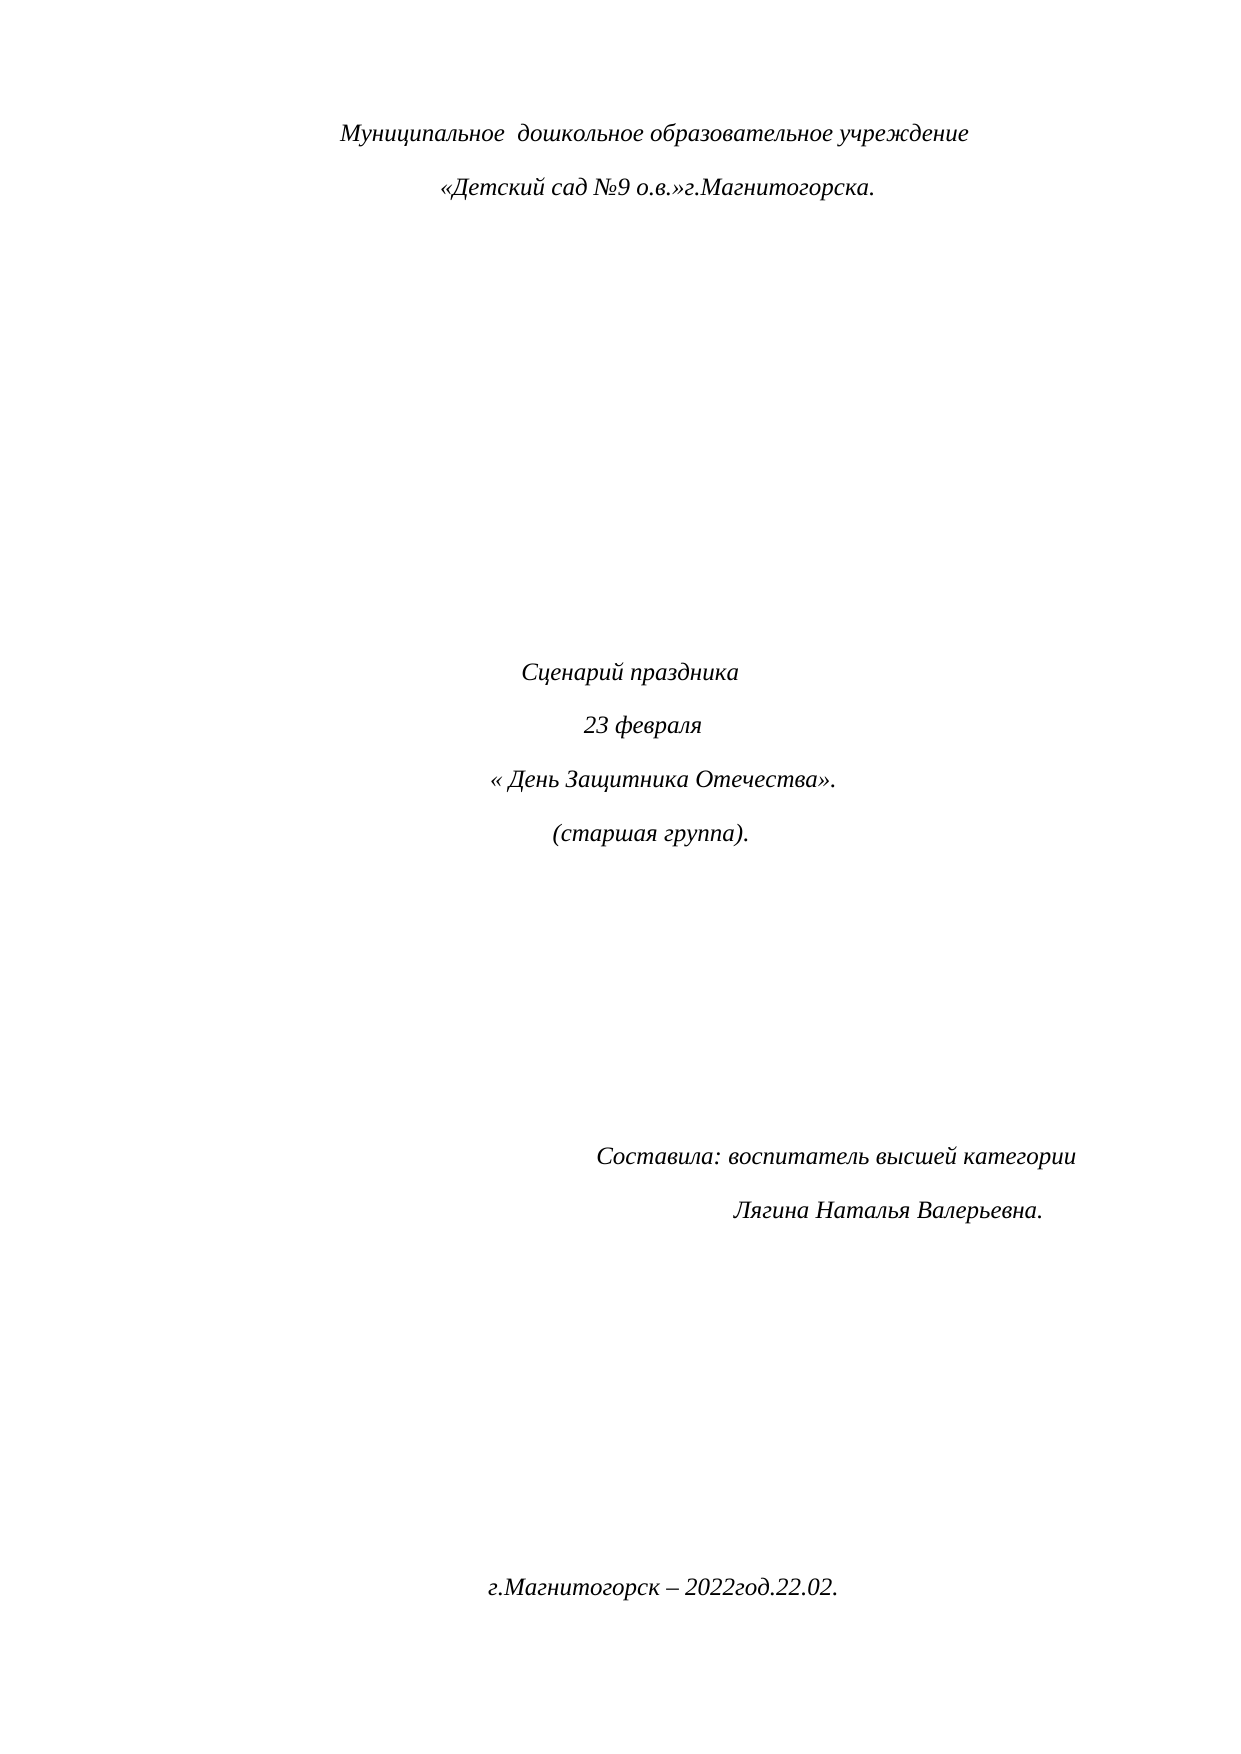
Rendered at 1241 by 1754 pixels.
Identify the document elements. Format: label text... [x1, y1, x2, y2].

text Лягина Наталья Валерьевна. [177, 1195, 1152, 1224]
text 23 февраля [177, 711, 1152, 739]
text Составила: воспитатель высшей категории [177, 1141, 1152, 1170]
text « День Защитника Отечества». [177, 764, 1152, 793]
text г.Магнитогорск – 2022год.22.02. [177, 1572, 1152, 1601]
text (старшая группа). [177, 818, 1152, 847]
text «Детский сад №9 о.в.»г.Магнитогорска. [177, 172, 1152, 201]
text Муниципальное дошкольное образовательное учреждение [177, 118, 1152, 147]
text Сценарий праздника [177, 657, 1152, 685]
